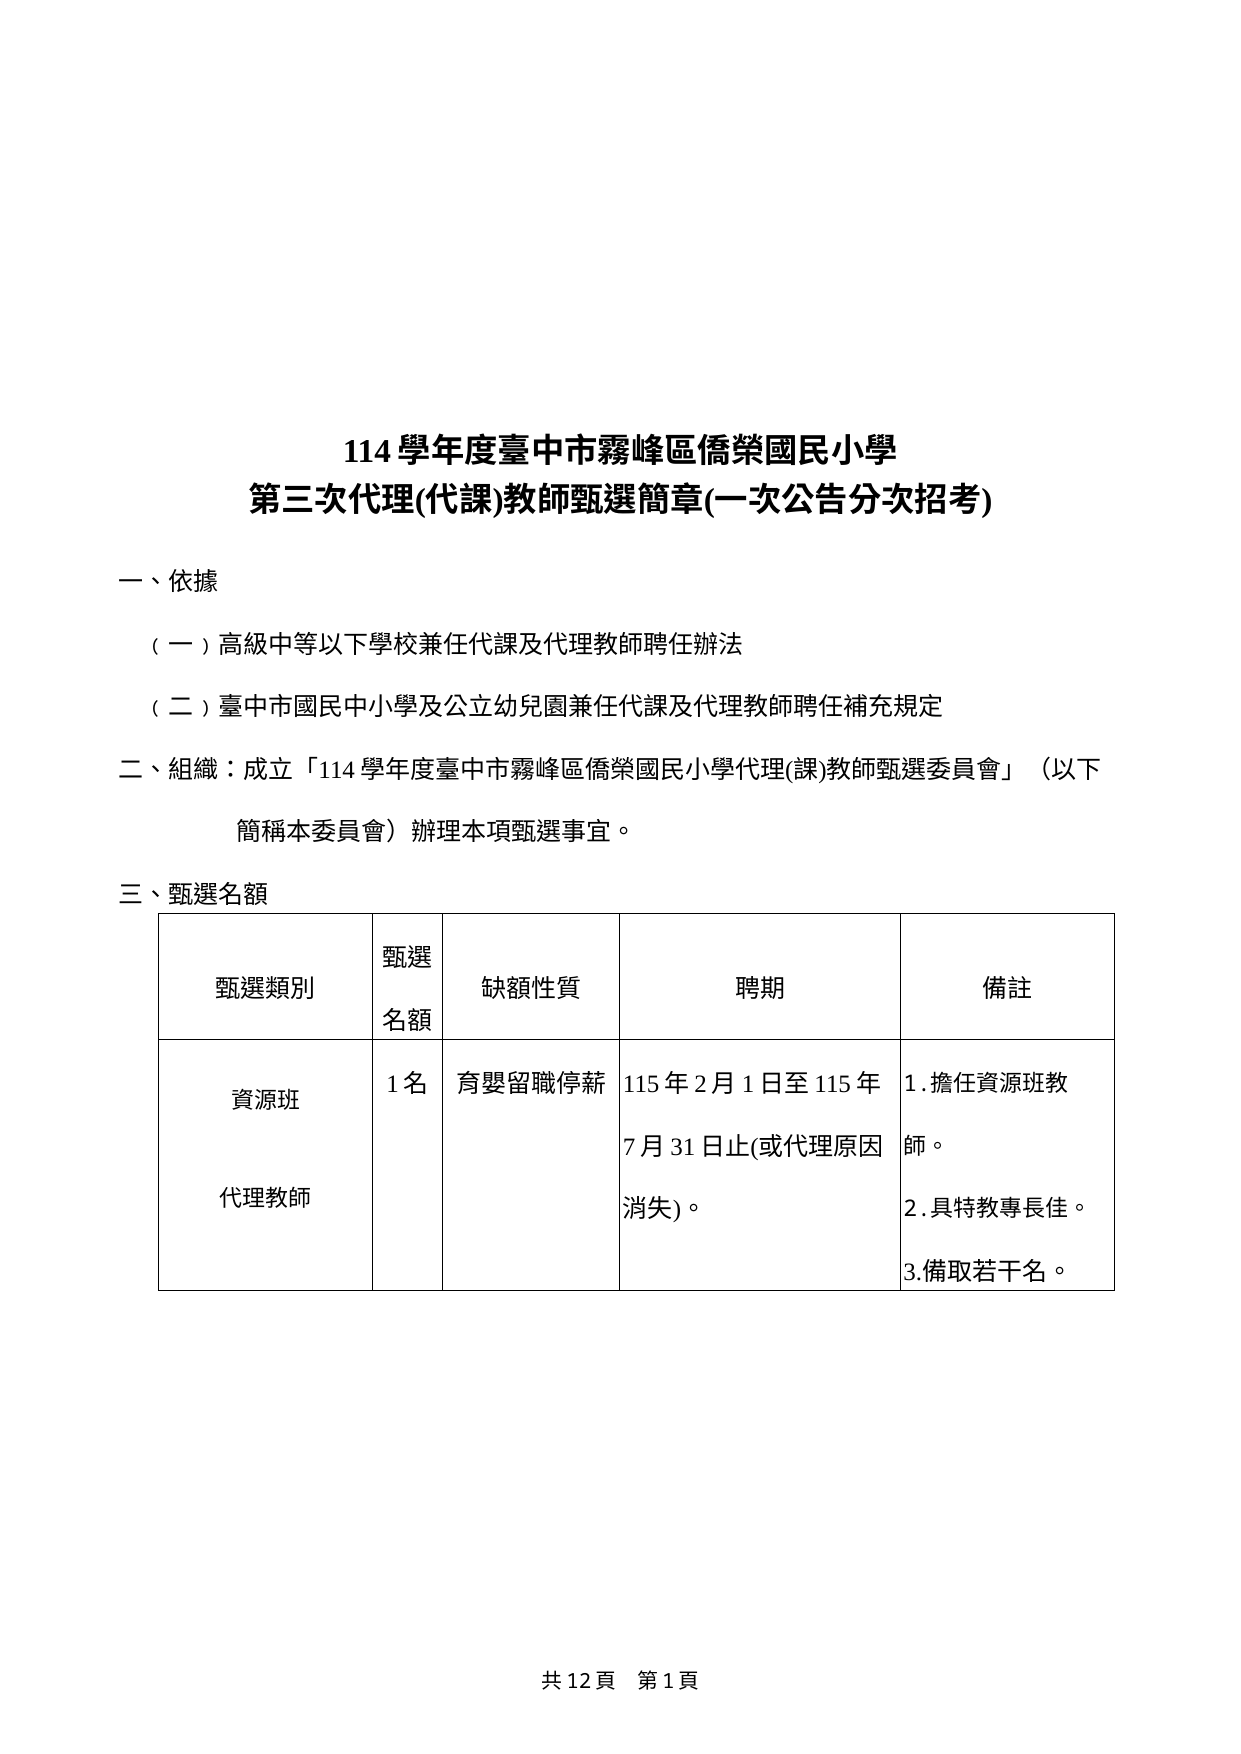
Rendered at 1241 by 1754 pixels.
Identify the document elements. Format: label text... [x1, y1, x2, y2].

table_header 缺額性質 [443, 914, 619, 1039]
table_header 聘期 [620, 914, 900, 1039]
text ﹙二﹚臺中市國民中小學及公立幼兒園兼任代課及代理教師聘任補充規定 [143, 663, 1122, 726]
table_cell 資源班 代理教師 [159, 1040, 372, 1290]
table_header 備註 [901, 914, 1114, 1039]
table_cell 1名 [373, 1040, 442, 1290]
table_header 甄選名額 [373, 914, 442, 1039]
text 第三次代理(代課)教師甄選簡章(一次公告分次招考) [118, 472, 1122, 521]
text 一、依據 [118, 538, 1122, 601]
text ﹙一﹚高級中等以下學校兼任代課及代理教師聘任辦法 [143, 601, 1122, 663]
text 114學年度臺中市霧峰區僑榮國民小學 [118, 424, 1122, 472]
table_cell 115年2月1日至115年7月31日止(或代理原因消失)。 [620, 1040, 900, 1290]
text 二、組織：成立「114學年度臺中市霧峰區僑榮國民小學代理(課)教師甄選委員會」（以下簡稱本委員會）辦理本項甄選事宜。 [118, 726, 1122, 851]
text 三、甄選名額 [118, 851, 1122, 913]
table_cell 育嬰留職停薪 [443, 1040, 619, 1290]
table_header 甄選類別 [159, 914, 372, 1039]
table_cell 1.擔任資源班教師。 2.具特教專長佳。 3.備取若干名。 [901, 1040, 1114, 1290]
